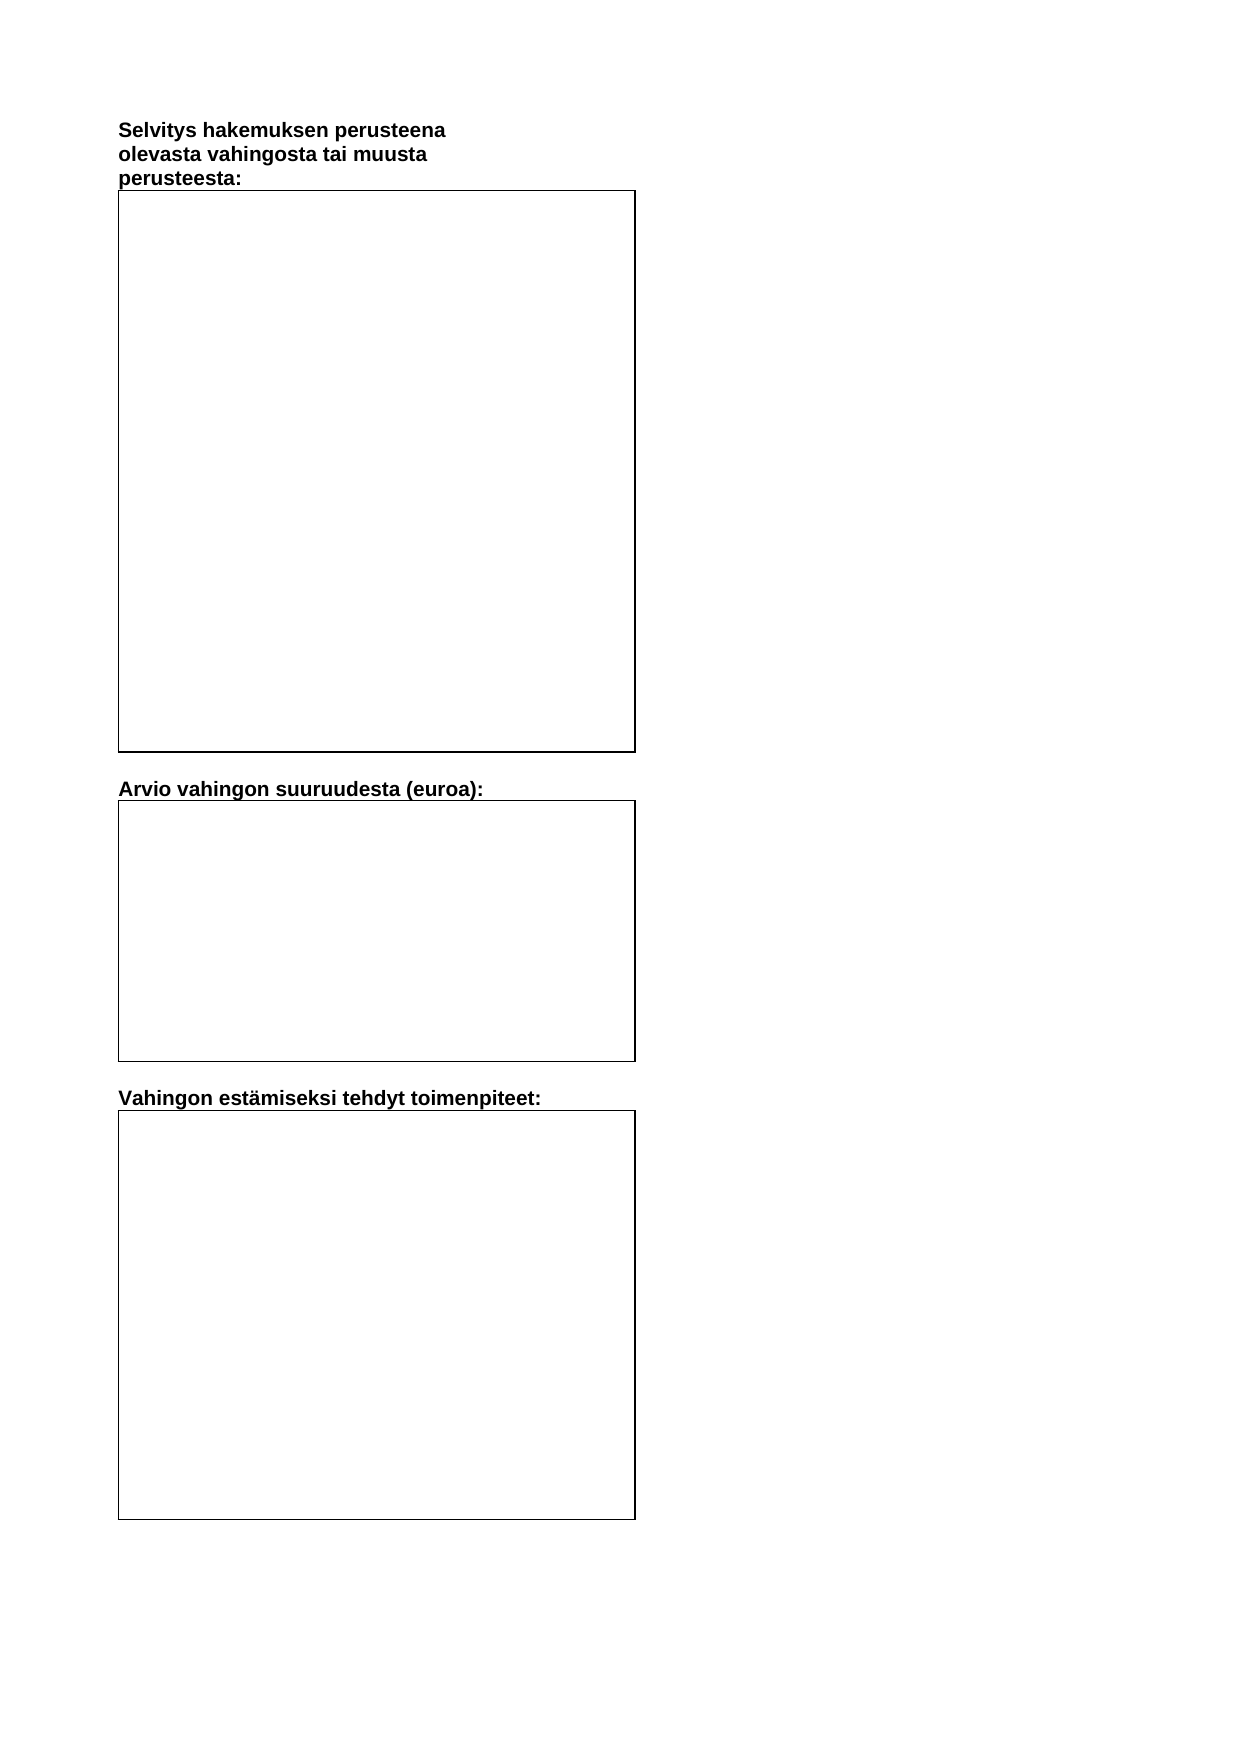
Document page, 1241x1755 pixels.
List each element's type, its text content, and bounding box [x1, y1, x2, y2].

table_header [119, 191, 634, 751]
text Vahingon estämiseksi tehdyt toimenpiteet: [118, 1086, 568, 1110]
text Arvio vahingon suuruudesta (euroa): [118, 776, 568, 800]
table_header [119, 801, 634, 1061]
text Selvitys hakemuksen perusteena olevasta vahingosta tai muusta perusteesta: [118, 118, 465, 190]
table_header [119, 1111, 634, 1519]
